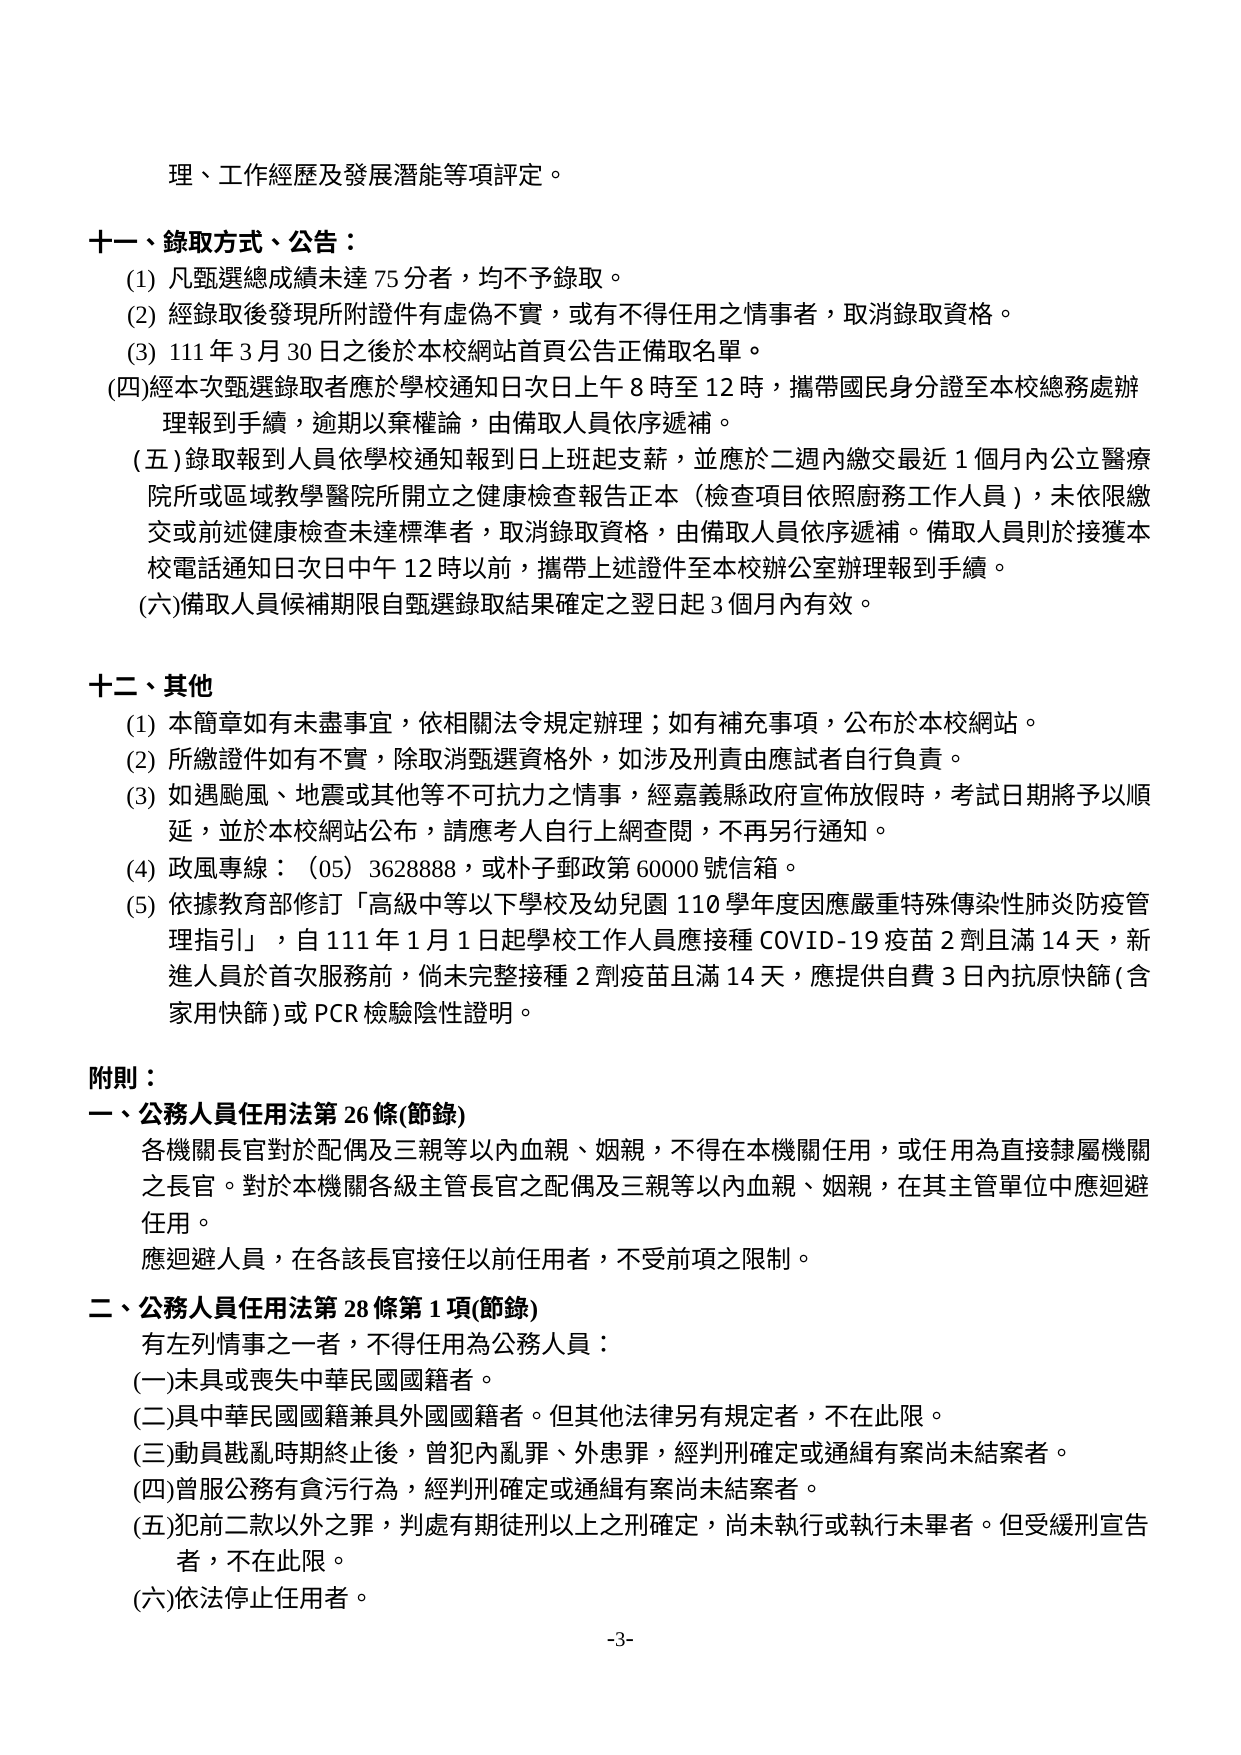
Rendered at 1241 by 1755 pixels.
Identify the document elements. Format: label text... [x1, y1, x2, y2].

text 一、公務人員任用法第26條(節錄) [89, 1094, 1152, 1131]
text (二)具中華民國國籍兼具外國國籍者。但其他法律另有規定者，不在此限。 [133, 1397, 1152, 1433]
text 十二、其他 [89, 667, 1152, 703]
text (五)錄取報到人員依學校通知報到日上班起支薪，並應於二週內繳交最近1個月內公立醫療院所或區域教學醫院所開立之健康檢查報告正本（檢查項目依照廚務工作人員)，未依限繳交或前述健康檢查未達標準者，取消錄取資格，由備取人員依序遞補。備取人員則於接獲本校電話通知日次日中午12時以前，攜帶上述證件至本校辦公室辦理報到手續。 [114, 440, 1152, 585]
text (六)備取人員候補期限自甄選錄取結果確定之翌日起3個月內有效。 [126, 585, 1152, 621]
text (六)依法停止任用者。 [133, 1578, 1152, 1614]
list 經錄取後發現所附證件有虛偽不實，或有不得任用之情事者，取消錄取資格。 [127, 295, 1152, 331]
list 111年3月30日之後於本校網站首頁公告正備取名單。 [127, 331, 1152, 367]
list 凡甄選總成績未達75分者，均不予錄取。 [126, 258, 1152, 295]
text (一)未具或喪失中華民國國籍者。 [133, 1361, 1152, 1397]
text 各機關長官對於配偶及三親等以內血親、姻親，不得在本機關任用，或任用為直接隸屬機關之長官。對於本機關各級主管長官之配偶及三親等以內血親、姻親，在其主管單位中應迴避任用。 [141, 1131, 1152, 1239]
text 應迴避人員，在各該長官接任以前任用者，不受前項之限制。 [141, 1239, 1152, 1276]
list 政風專線：（05）3628888，或朴子郵政第60000號信箱。 [126, 848, 1152, 884]
text (五)犯前二款以外之罪，判處有期徒刑以上之刑確定，尚未執行或執行未畢者。但受緩刑宣告者，不在此限。 [133, 1506, 1152, 1578]
list 如遇颱風、地震或其他等不可抗力之情事，經嘉義縣政府宣佈放假時，考試日期將予以順延，並於本校網站公布，請應考人自行上網查閱，不再另行通知。 [126, 776, 1152, 848]
text 二、公務人員任用法第28條第1項(節錄) [89, 1288, 1152, 1324]
list 所繳證件如有不實，除取消甄選資格外，如涉及刑責由應試者自行負責。 [126, 739, 1152, 776]
text (四)曾服公務有貪污行為，經判刑確定或通緝有案尚未結案者。 [133, 1469, 1152, 1506]
text (四)經本次甄選錄取者應於學校通知日次日上午8時至12時，攜帶國民身分證至本校總務處辦理報到手續，逾期以棄權論，由備取人員依序遞補。 [89, 367, 1152, 440]
text 附則： [89, 1058, 1152, 1094]
list 本簡章如有未盡事宜，依相關法令規定辦理；如有補充事項，公布於本校網站。 [126, 703, 1152, 739]
text 十一、錄取方式、公告： [89, 222, 1152, 258]
text 有左列情事之一者，不得任用為公務人員： [141, 1324, 1152, 1361]
text (三)動員戡亂時期終止後，曾犯內亂罪、外患罪，經判刑確定或通緝有案尚未結案者。 [133, 1433, 1152, 1469]
text 理、工作經歷及發展潛能等項評定。 [169, 148, 1152, 193]
list 依據教育部修訂「高級中等以下學校及幼兒園110學年度因應嚴重特殊傳染性肺炎防疫管理指引」，自111年1月1日起學校工作人員應接種COVID-19疫苗2劑且滿14天，新進人員於首次服務前，倘未完整接種2劑疫苗且滿14天，應提供自費3日內抗原快篩(含家用快篩)或PCR檢驗陰性證明。 [126, 884, 1152, 1029]
